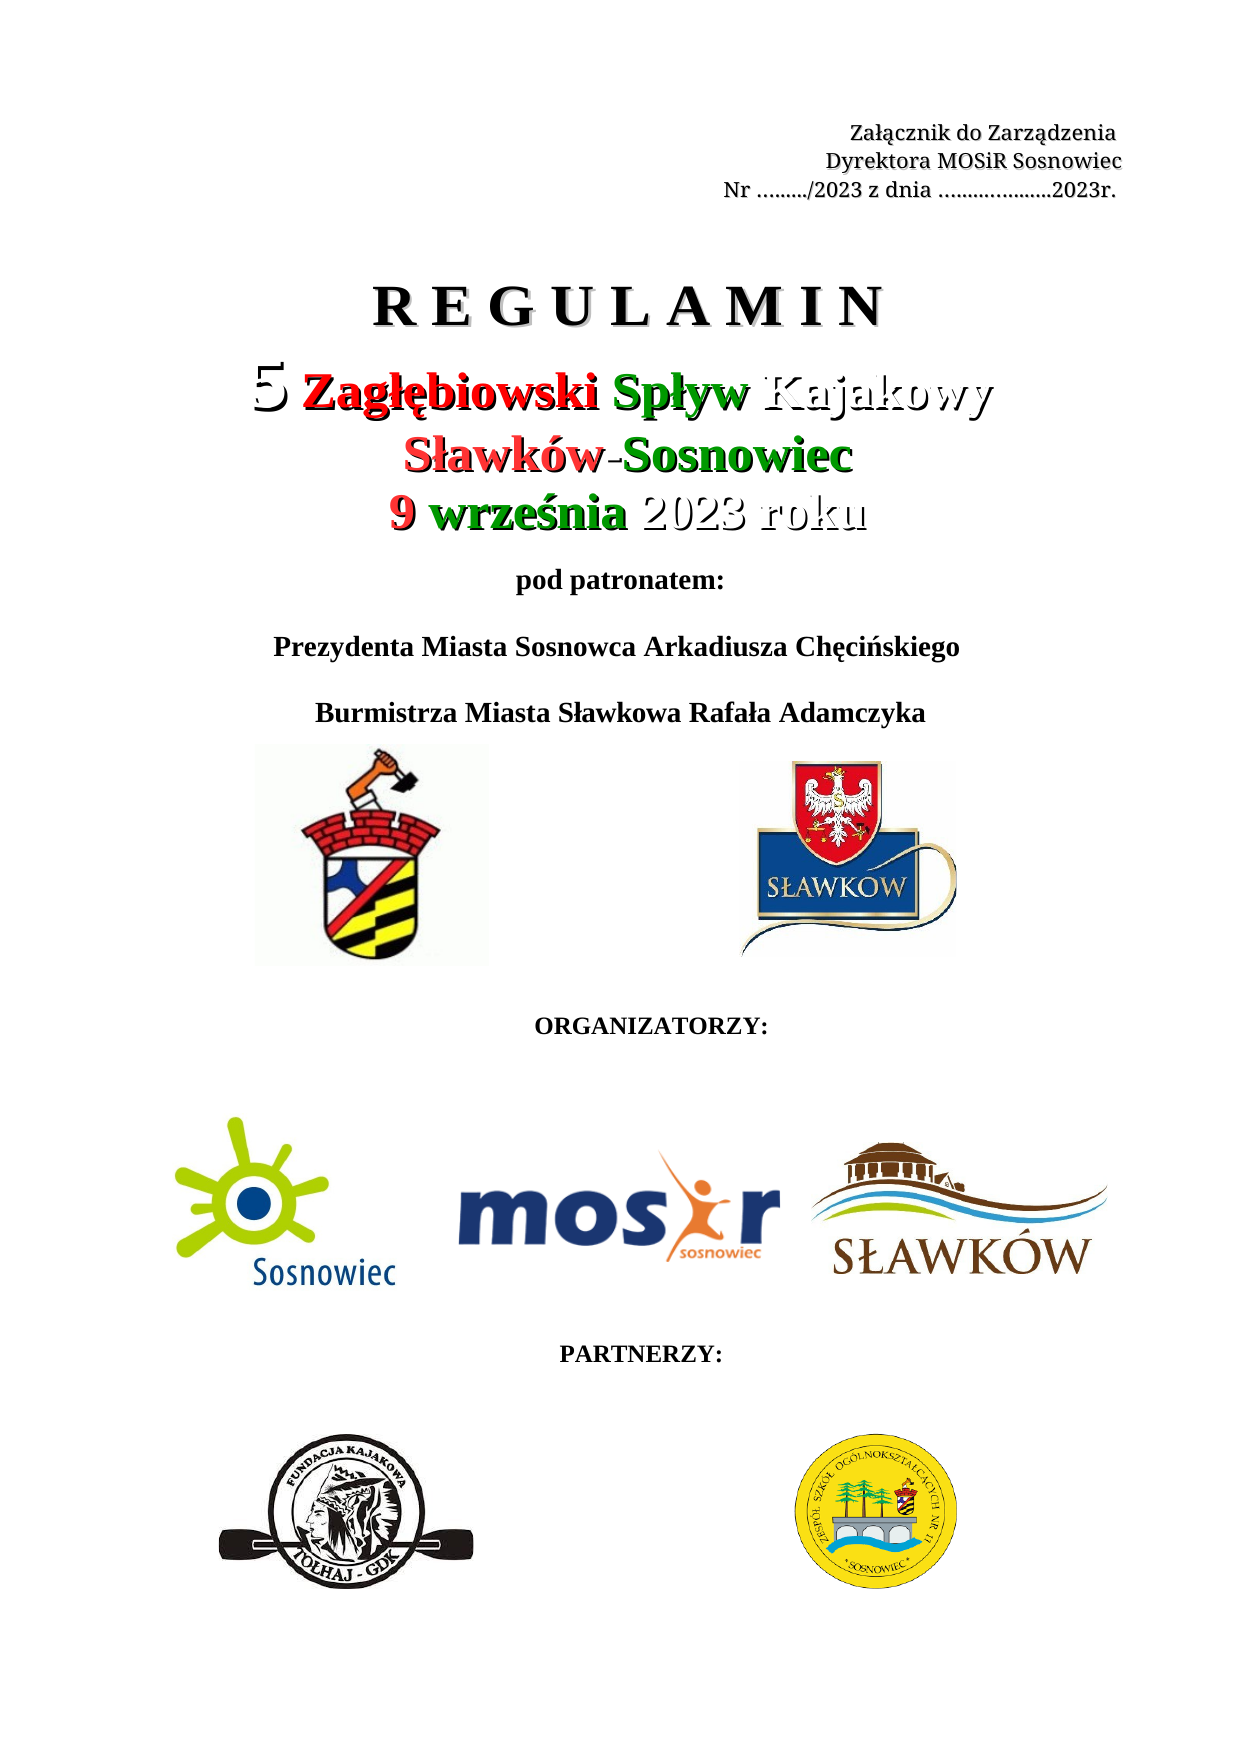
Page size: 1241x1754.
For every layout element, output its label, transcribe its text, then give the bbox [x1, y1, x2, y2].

picture [794, 1433, 957, 1589]
subtitle pod patronatem: [196, 562, 1045, 596]
text Burmistrza Miasta Sławkowa Rafała Adamczyka [196, 695, 1045, 728]
text 9 września 2023 roku [132, 481, 1122, 539]
picture [218, 1434, 474, 1589]
text Załącznik do Zarządzenia [132, 118, 1122, 147]
text Dyrektora MOSiR Sosnowiec [132, 147, 1122, 175]
text R E G U L A M I N [132, 271, 1122, 338]
text 5 Zagłębiowski Spływ Kajakowy [118, 338, 1122, 424]
picture [739, 761, 957, 957]
text Sławków-Sosnowiec [132, 424, 1122, 481]
picture [811, 1142, 1108, 1274]
text Prezydenta Miasta Sosnowca Arkadiusza Chęcińskiego [196, 629, 1045, 662]
subtitle ORGANIZATORZY: [196, 1011, 1107, 1040]
picture [254, 744, 489, 966]
picture [172, 1113, 398, 1291]
text PARTNERZY: [118, 1339, 1046, 1367]
text Nr …....../2023 z dnia …......…........2023r. [132, 175, 1122, 203]
picture [458, 1149, 781, 1262]
